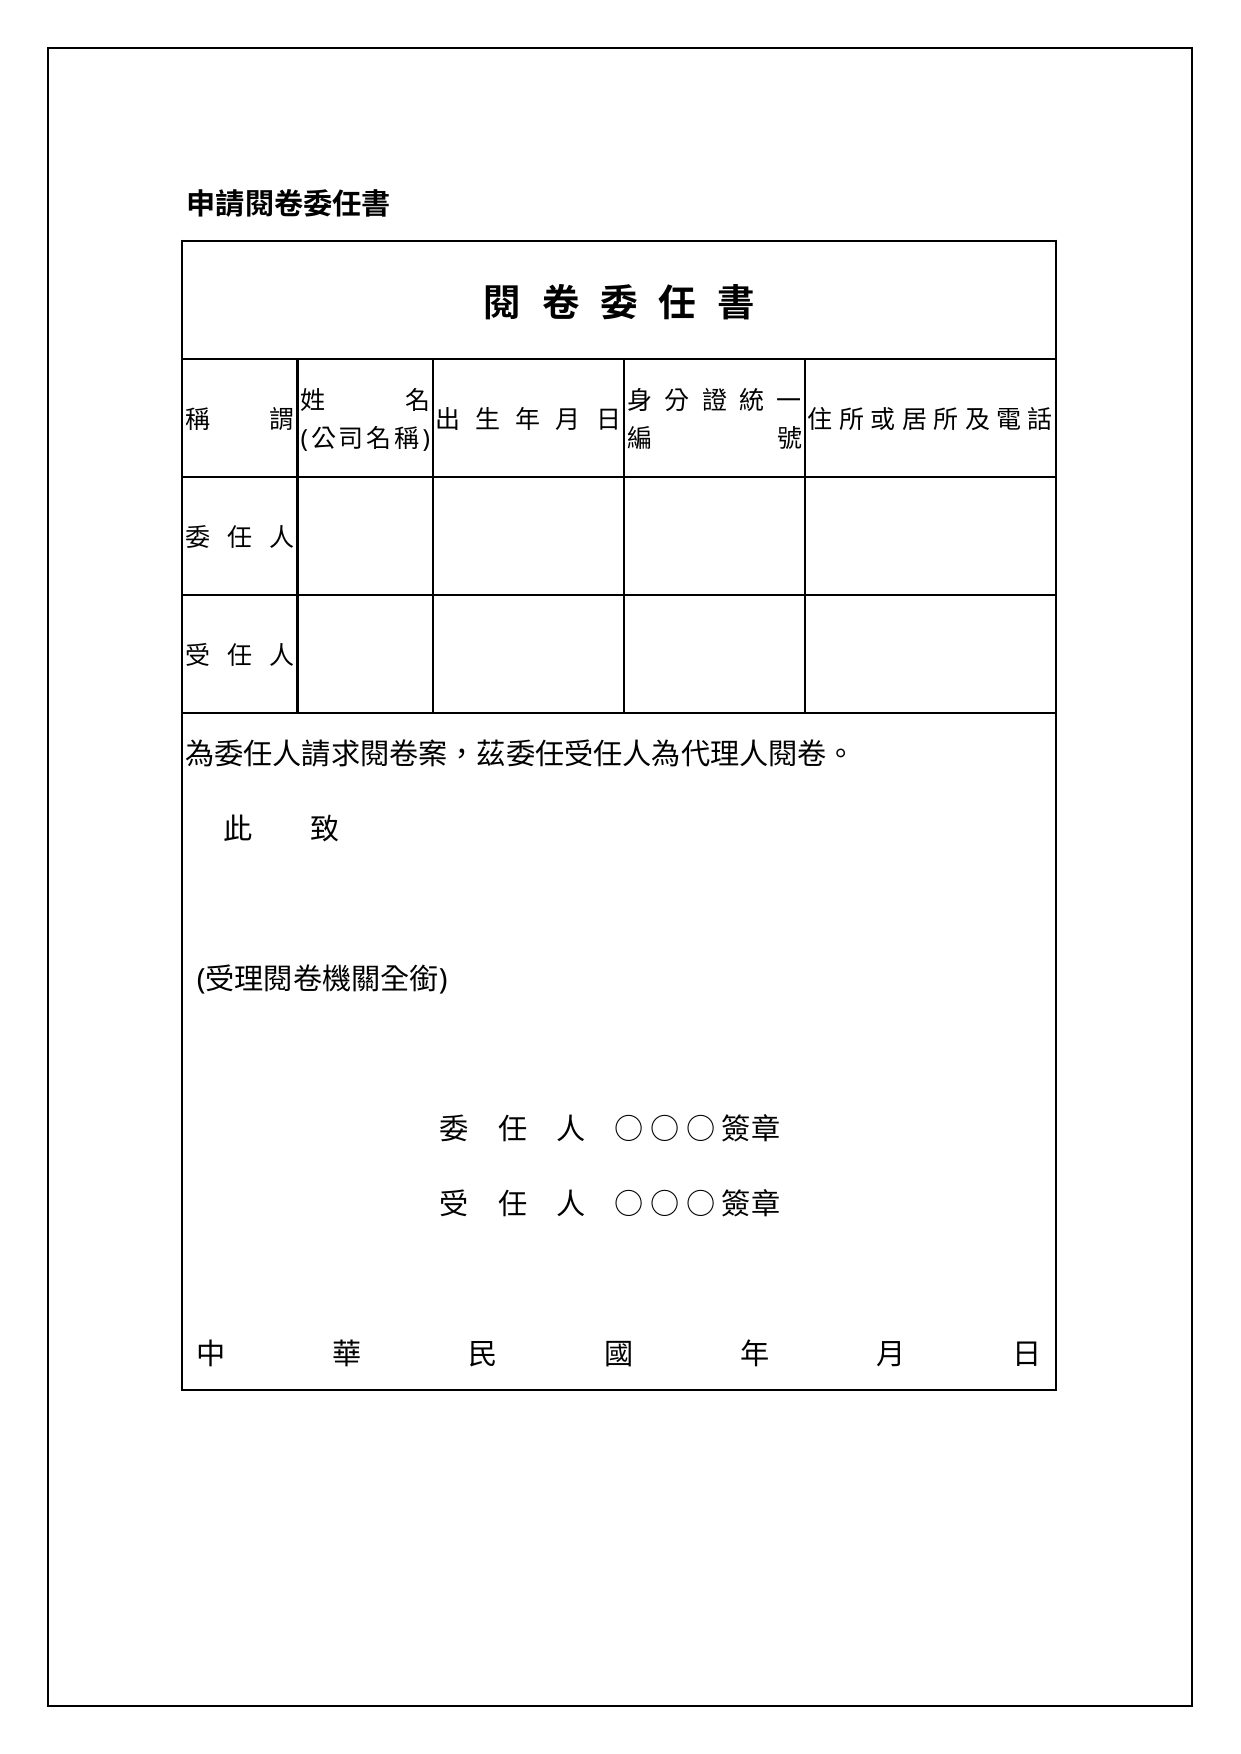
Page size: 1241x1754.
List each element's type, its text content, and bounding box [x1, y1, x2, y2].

table_cell [806, 478, 1055, 594]
table_cell [625, 596, 804, 712]
table_cell [806, 596, 1055, 712]
table_cell [434, 478, 623, 594]
table_cell 稱謂 [183, 360, 296, 476]
table_cell [299, 478, 432, 594]
text 申請閱卷委任書 [186, 164, 1054, 239]
table_cell 委任人 [183, 478, 296, 594]
table_cell [299, 596, 432, 712]
table_cell 為委任人請求閱卷案，茲委任受任人為代理人閱卷。 此 致 (受理閱卷機關全銜) 委 任 人 ○ ○ ○ 簽章 受 任 人 ○ ○ ○ 簽章 中華民國年月日 [183, 714, 1055, 1389]
table_cell [625, 478, 804, 594]
table_cell 姓名 (公司名稱) [299, 360, 432, 476]
table_cell 住所或居所及電話 [806, 360, 1055, 476]
table_cell 出生年月日 [434, 360, 623, 476]
table_cell 身分證統一 編號 [625, 360, 804, 476]
table_header 閱卷委任書 [183, 242, 1055, 358]
table_cell [434, 596, 623, 712]
table_cell 受任人 [183, 596, 296, 712]
